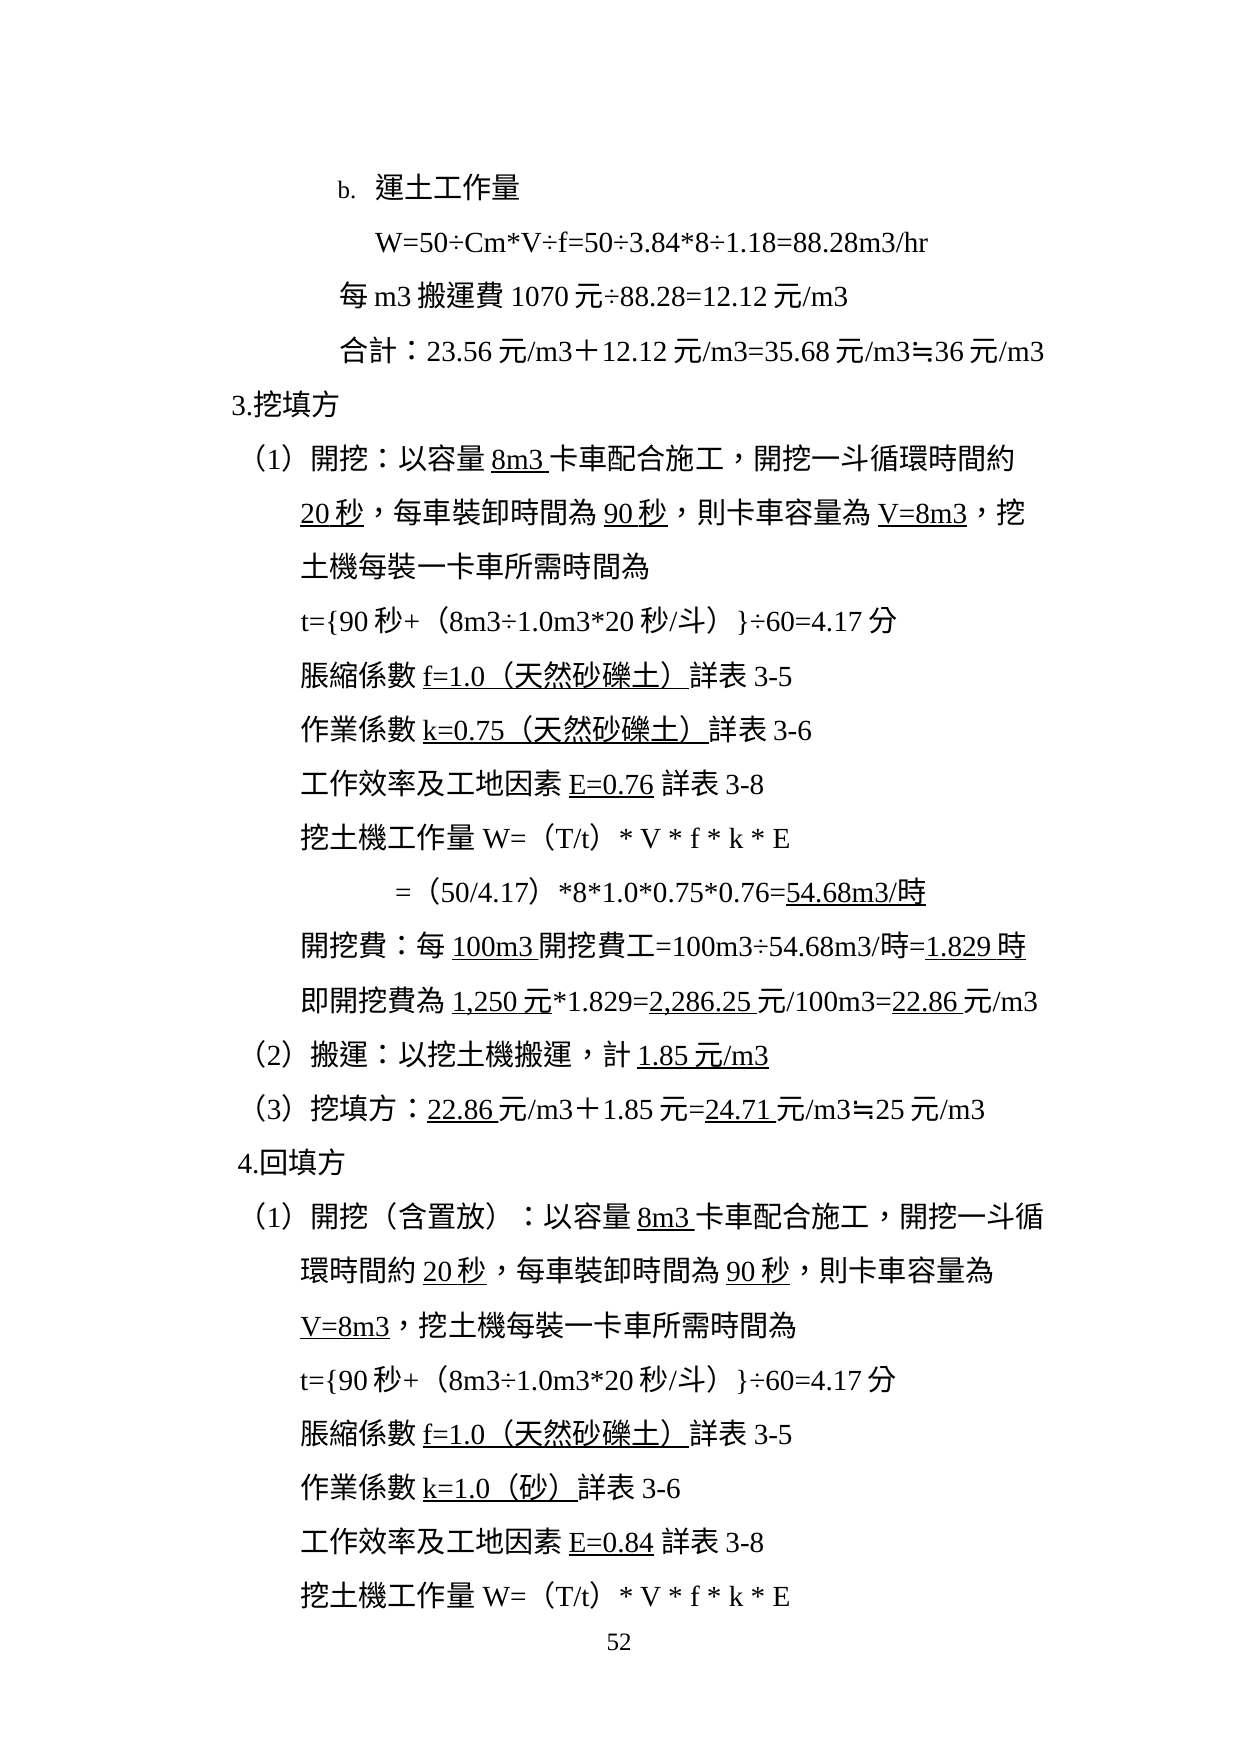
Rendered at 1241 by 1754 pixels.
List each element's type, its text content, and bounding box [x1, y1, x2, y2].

text 3.挖填方 [231, 372, 1050, 426]
text 合計：23.56元/m3＋12.12元/m3=35.68元/m3≒36元/m3 [339, 318, 1050, 372]
text （1）開挖：以容量8m3卡車配合施工，開挖一斗循環時間約20秒，每車裝卸時間為90秒，則卡車容量為V=8m3，挖土機每裝一卡車所需時間為 [237, 426, 1050, 588]
text （2）搬運：以挖土機搬運，計1.85元/m3 [237, 1022, 1050, 1076]
text 脹縮係數f=1.0（天然砂礫土）詳表3-5 [300, 643, 1050, 697]
text 每m3搬運費1070元÷88.28=12.12元/m3 [339, 263, 1050, 318]
text 即開挖費為1,250元*1.829=2,286.25元/100m3=22.86元/m3 [300, 968, 1050, 1022]
text 工作效率及工地因素E=0.76 詳表3-8 [300, 751, 1050, 805]
text （1）開挖（含置放）：以容量8m3卡車配合施工，開挖一斗循環時間約20秒，每車裝卸時間為90秒，則卡車容量為V=8m3，挖土機每裝一卡車所需時間為 [237, 1184, 1050, 1347]
text =（50/4.17）*8*1.0*0.75*0.76=54.68m3/時 [300, 859, 1050, 913]
text 工作效率及工地因素E=0.84 詳表3-8 [300, 1509, 1050, 1563]
text t={90秒+（8m3÷1.0m3*20秒/斗）}÷60=4.17分 [301, 588, 1050, 643]
text t={90秒+（8m3÷1.0m3*20秒/斗）}÷60=4.17分 [300, 1347, 1050, 1401]
text 開挖費：每100m3開挖費工=100m3÷54.68m3/時=1.829時 [300, 913, 1050, 968]
text 挖土機工作量 W=（T/t）* V * f * k * E [300, 1563, 1050, 1618]
list 運土工作量W=50÷Cm*V÷f=50÷3.84*8÷1.18=88.28m3/hr [337, 155, 1050, 263]
text 作業係數k=0.75（天然砂礫土）詳表3-6 [300, 697, 1050, 751]
text 挖土機工作量 W=（T/t）* V * f * k * E [300, 805, 1050, 859]
text 4.回填方 [237, 1130, 1050, 1184]
text 脹縮係數f=1.0（天然砂礫土）詳表3-5 [300, 1401, 1050, 1455]
text 作業係數k=1.0（砂）詳表3-6 [300, 1455, 1050, 1509]
text （3）挖填方：22.86元/m3＋1.85元=24.71元/m3≒25元/m3 [237, 1076, 1050, 1130]
